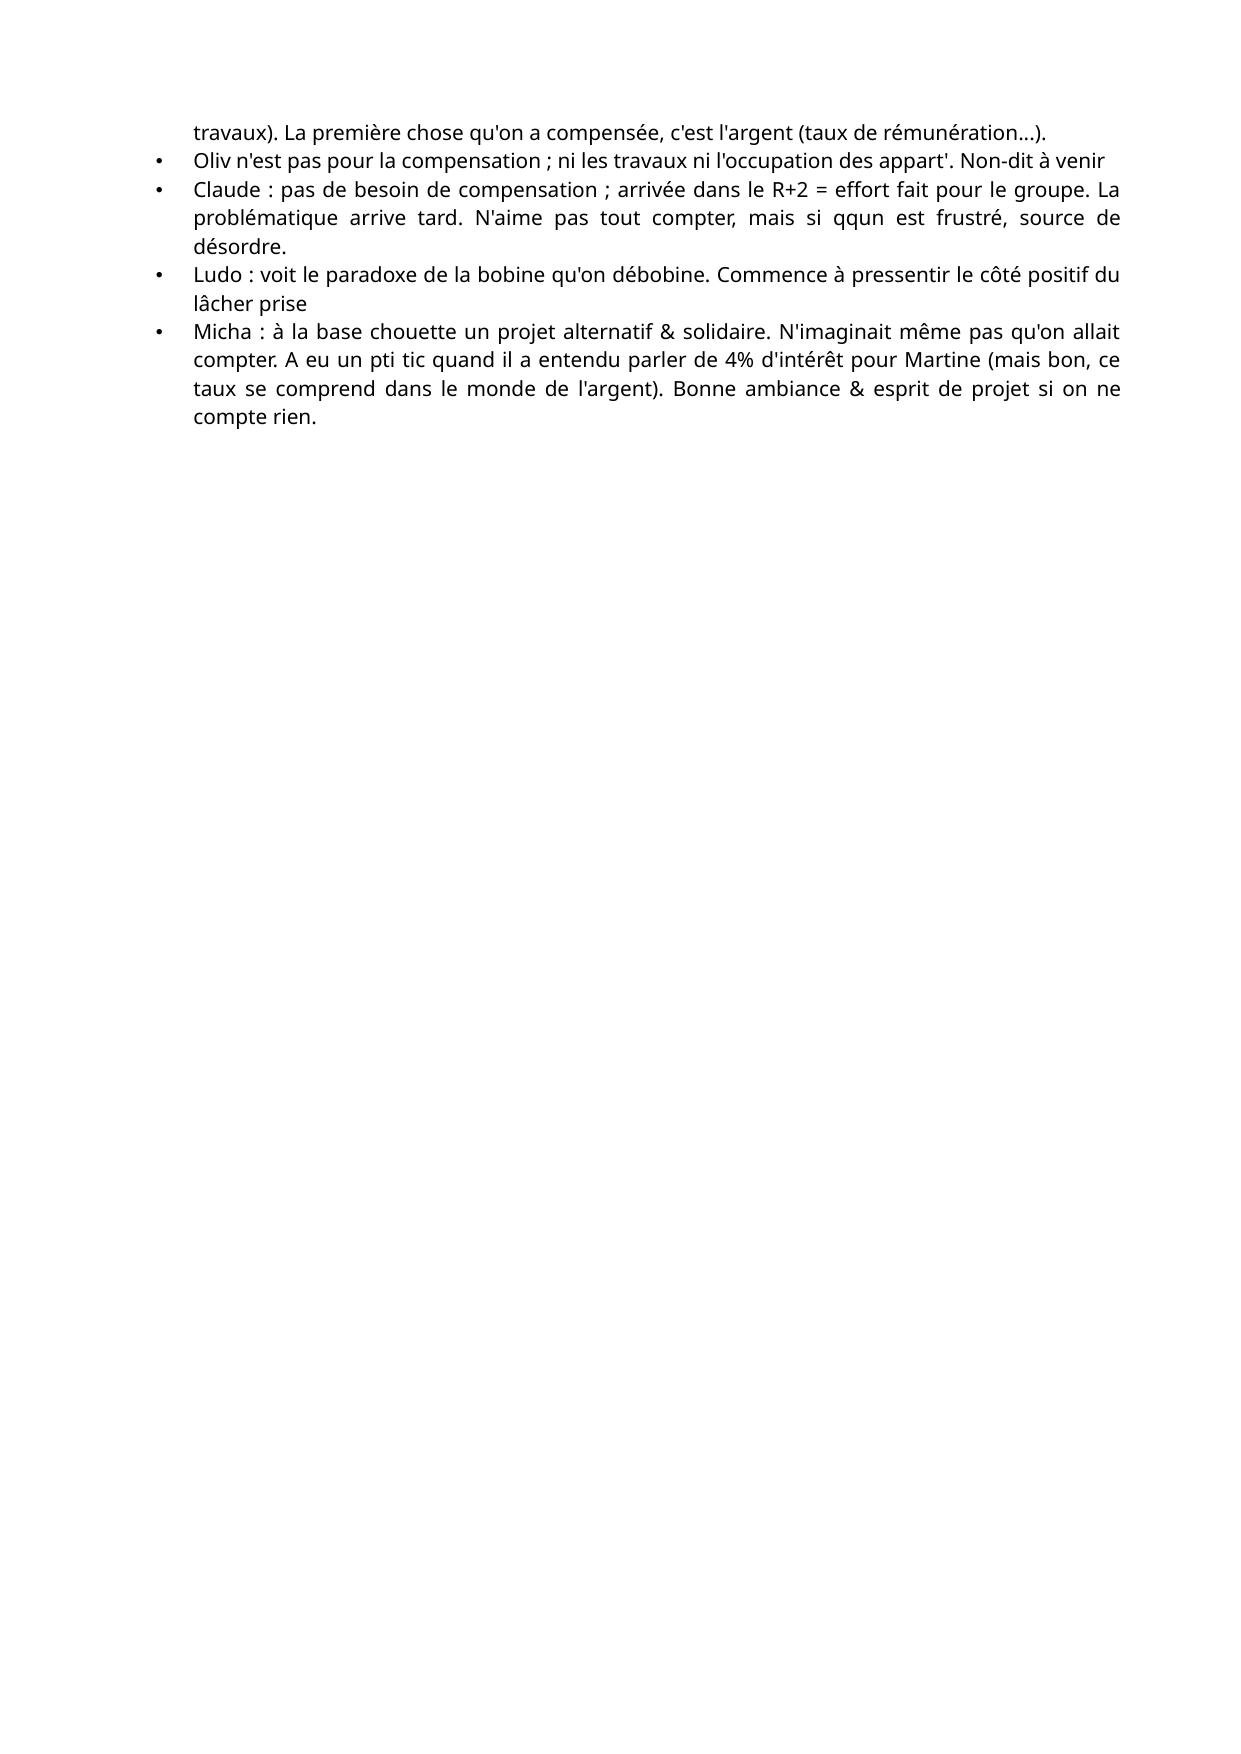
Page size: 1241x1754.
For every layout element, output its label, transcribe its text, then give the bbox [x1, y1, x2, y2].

list travaux). La première chose qu'on a compensée, c'est l'argent (taux de rémunération...). [156, 118, 1122, 147]
list Claude : pas de besoin de compensation ; arrivée dans le R+2 = effort fait pour le groupe. La problématique arrive tard. N'aime pas tout compter, mais si qqun est frustré, source de désordre. [156, 175, 1122, 260]
list Ludo : voit le paradoxe de la bobine qu'on débobine. Commence à pressentir le côté positif du lâcher prise [156, 260, 1122, 317]
list Oliv n'est pas pour la compensation ; ni les travaux ni l'occupation des appart'. Non-dit à venir [156, 147, 1122, 175]
list Micha : à la base chouette un projet alternatif & solidaire. N'imaginait même pas qu'on allait compter. A eu un pti tic quand il a entendu parler de 4% d'intérêt pour Martine (mais bon, ce taux se comprend dans le monde de l'argent). Bonne ambiance & esprit de projet si on ne compte rien. [156, 317, 1122, 431]
